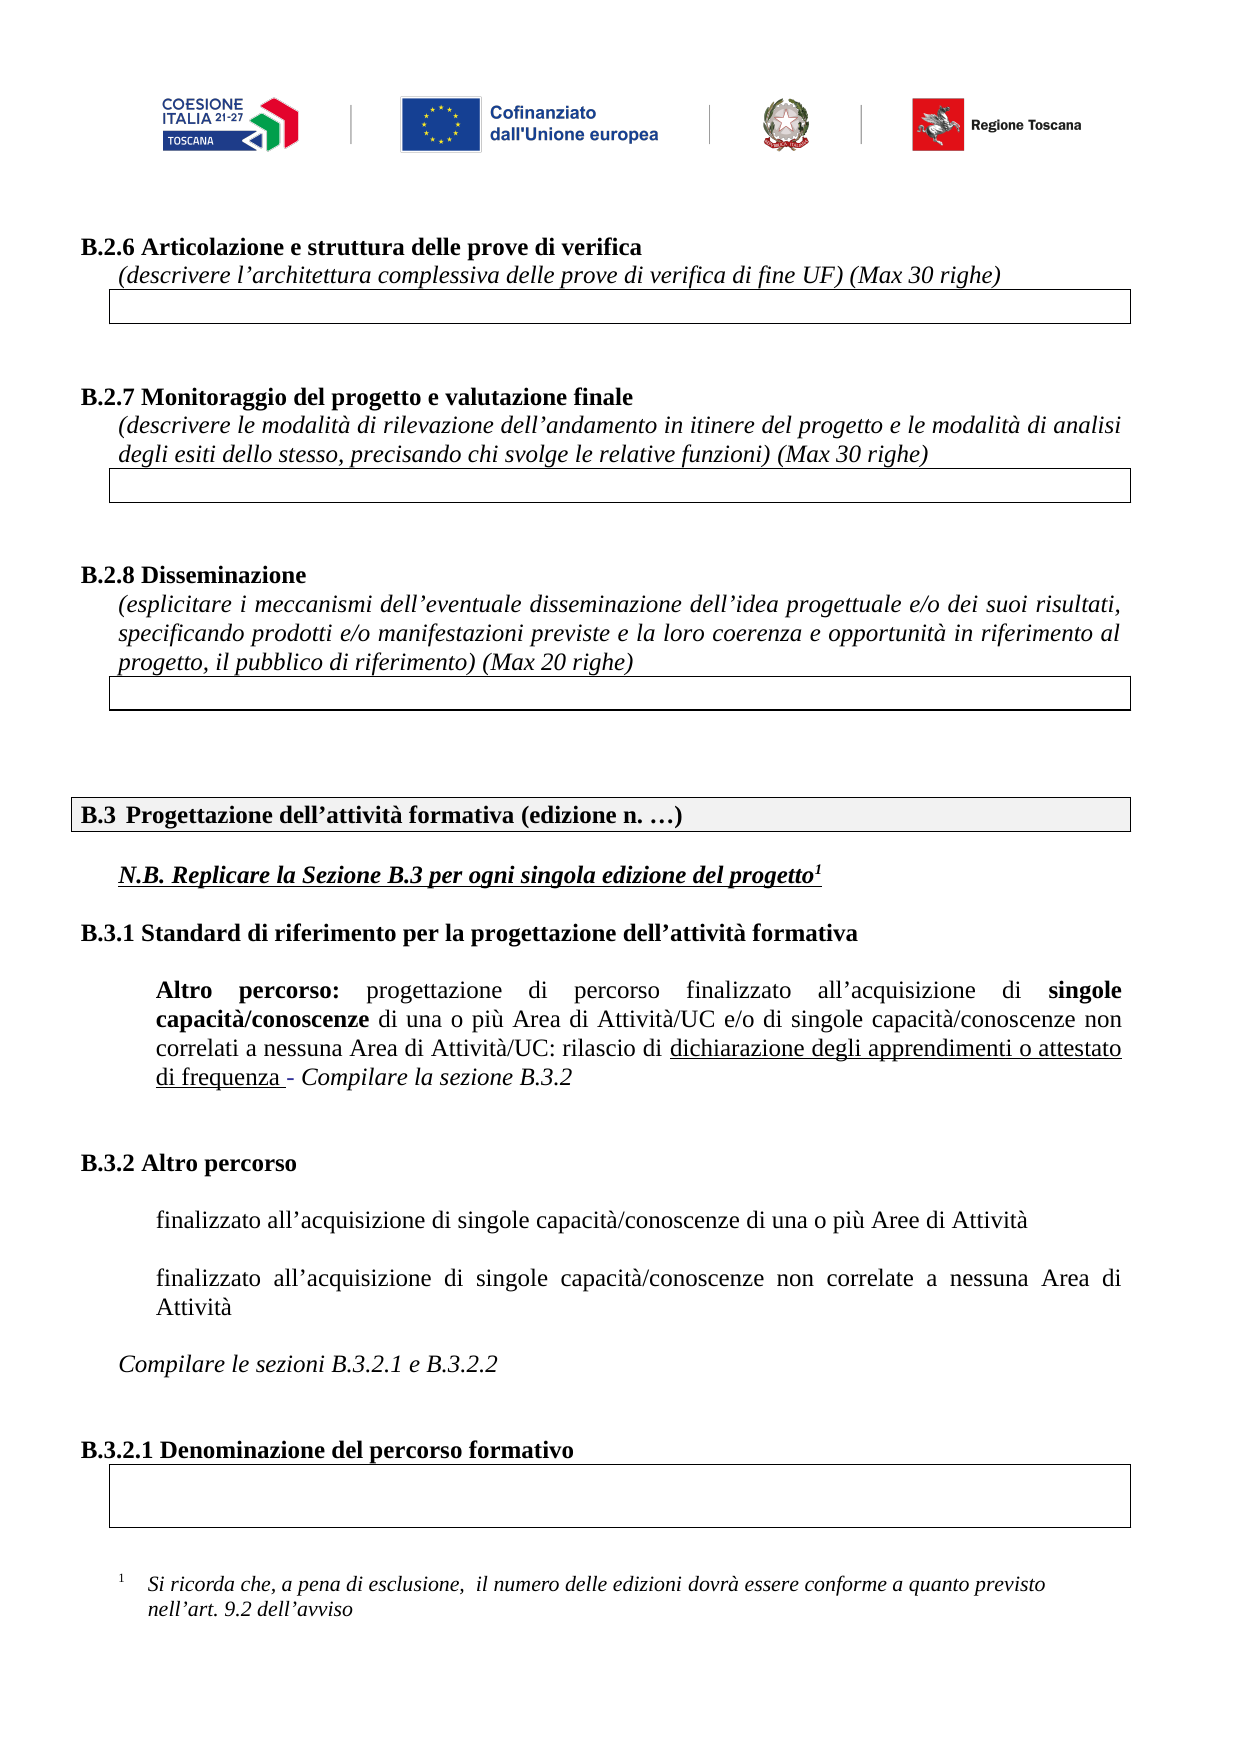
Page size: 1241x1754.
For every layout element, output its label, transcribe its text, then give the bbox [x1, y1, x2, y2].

subtitle B.3.2 Altro percorso [81, 1148, 1122, 1177]
list Altro percorso: progettazione di percorso finalizzato all’acquisizione di singole capacità/conoscenze di una o più Area di Attività/UC e/o di singole capacità/conoscenze non correlati a nessuna Area di Attività/UC: rilascio di dichiarazione degli apprendimenti o attestato di frequenza - Compilare la sezione B.3.2 [118, 976, 1122, 1091]
text (descrivere le modalità di rilevazione dell’andamento in itinere del progetto e le modalità di analisi degli esiti dello stesso, precisando chi svolge le relative funzioni) (Max 30 righe) [118, 411, 1122, 468]
subtitle B.3.1 Standard di riferimento per la progettazione dell’attività formativa [81, 918, 1122, 947]
list (descrivere l’architettura complessiva delle prove di verifica di fine UF) (Max 30 righe) [118, 261, 1122, 289]
subtitle B.2.7 Monitoraggio del progetto e valutazione finale [81, 382, 1122, 411]
subtitle B.2.8 Disseminazione [81, 561, 1122, 589]
text N.B. Replicare la Sezione B.3 per ogni singola edizione del progetto [118, 861, 1122, 889]
subtitle B.3.2.1 Denominazione del percorso formativo [81, 1436, 1122, 1464]
list finalizzato all’acquisizione di singole capacità/conoscenze di una o più Aree di Attività [118, 1206, 1122, 1234]
text Si ricorda che, a pena di esclusione, il numero delle edizioni dovrà essere conforme a quanto previsto nell’art. 9.2 dell’avviso [118, 1571, 1122, 1621]
subtitle B.3 Progettazione dell’attività formativa (edizione n. …) [72, 798, 1130, 831]
list finalizzato all’acquisizione di singole capacità/conoscenze non correlate a nessuna Area di Attività [118, 1263, 1122, 1321]
subtitle B.2.6 Articolazione e struttura delle prove di verifica [81, 232, 1122, 261]
text Compilare le sezioni B.3.2.1 e B.3.2.2 [118, 1349, 1122, 1378]
text (esplicitare i meccanismi dell’eventuale disseminazione dell’idea progettuale e/o dei suoi risultati, specificando prodotti e/o manifestazioni previste e la loro coerenza e opportunità in riferimento al progetto, il pubblico di riferimento) (Max 20 righe) [118, 589, 1122, 676]
